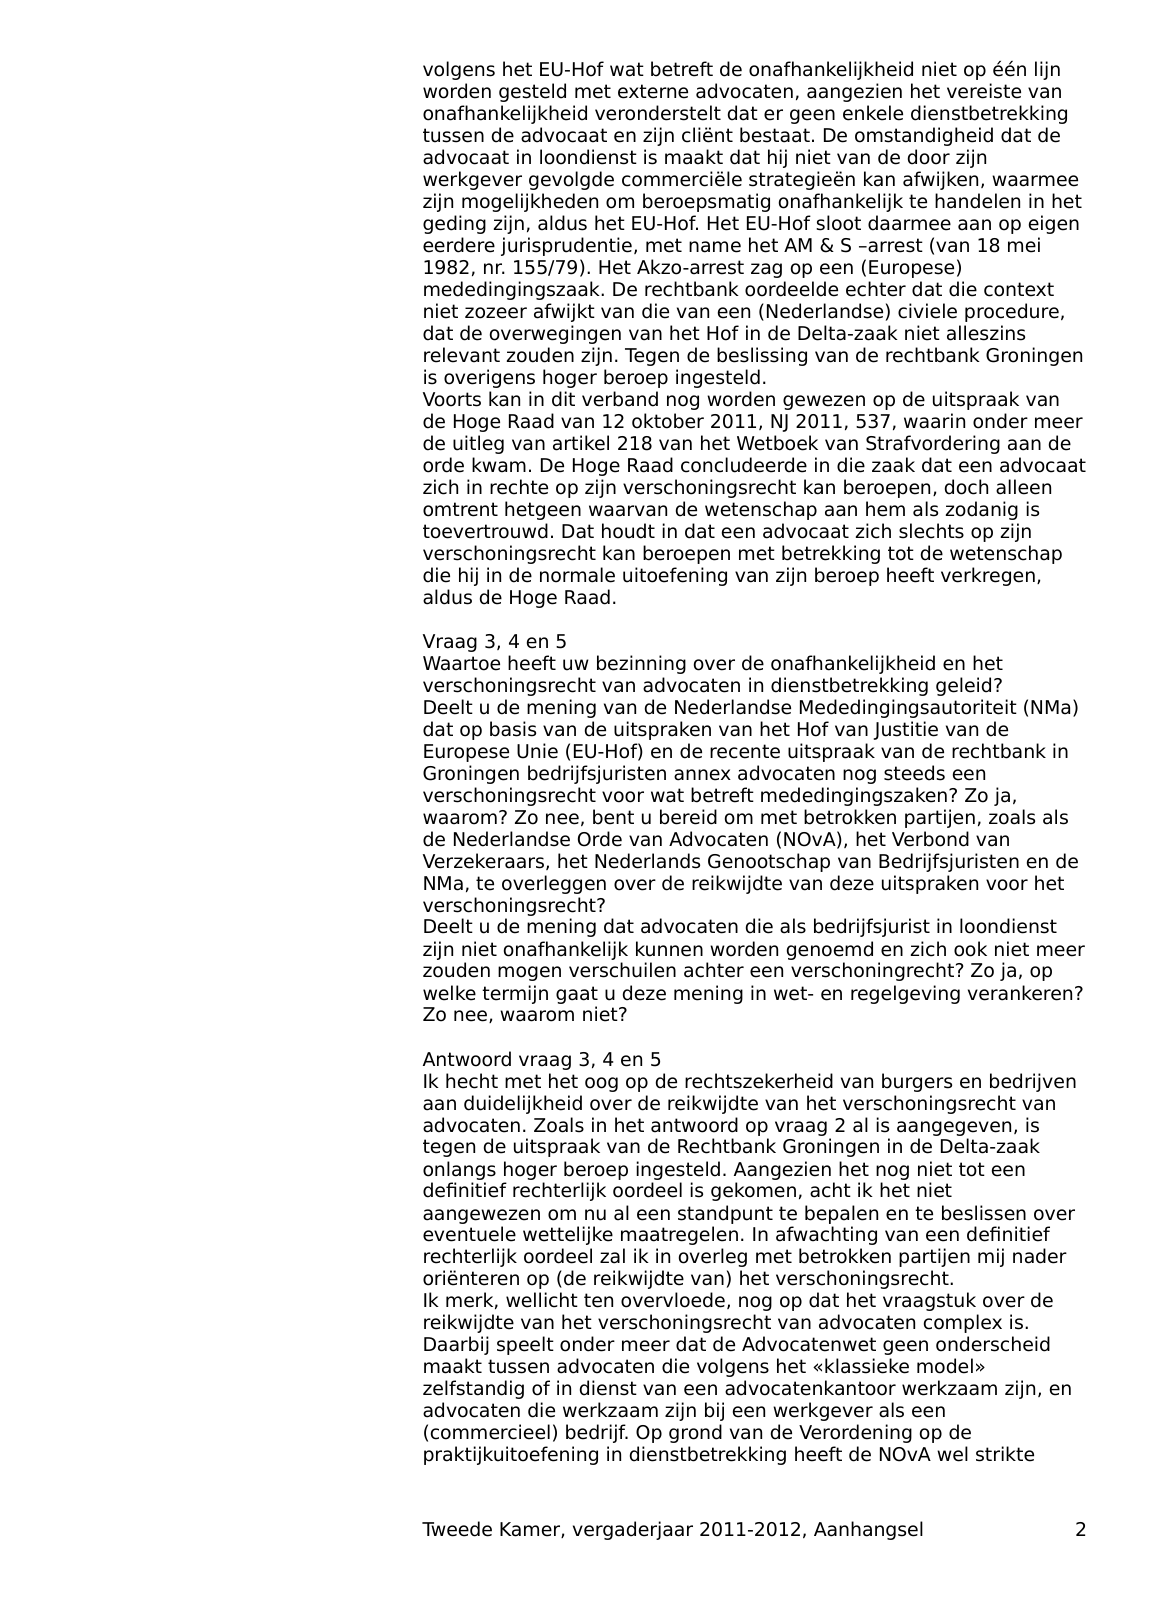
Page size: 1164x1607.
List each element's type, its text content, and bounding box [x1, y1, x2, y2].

text volgens het EU-Hof wat betreft de onafhankelijkheid niet op één lijn worden gesteld met externe advocaten, aangezien het vereiste van onafhankelijkheid veronderstelt dat er geen enkele dienstbetrekking tussen de advocaat en zijn cliënt bestaat. De omstandigheid dat de advocaat in loondienst is maakt dat hij niet van de door zijn werkgever gevolgde commerciële strategieën kan afwijken, waarmee zijn mogelijkheden om beroepsmatig onafhankelijk te handelen in het geding zijn, aldus het EU-Hof. Het EU-Hof sloot daarmee aan op eigen eerdere jurisprudentie, met name het AM & S –arrest (van 18 mei 1982, nr. 155/79). Het Akzo-arrest zag op een (Europese) mededingingszaak. De rechtbank oordeelde echter dat die context niet zozeer afwijkt van die van een (Nederlandse) civiele procedure, dat de overwegingen van het Hof in de Delta-zaak niet alleszins relevant zouden zijn. Tegen de beslissing van de rechtbank Groningen is overigens hoger beroep ingesteld. [422, 59, 1087, 389]
text Waartoe heeft uw bezinning over de onafhankelijkheid en het verschoningsrecht van advocaten in dienstbetrekking geleid? [422, 653, 1087, 697]
text Voorts kan in dit verband nog worden gewezen op de uitspraak van de Hoge Raad van 12 oktober 2011, NJ 2011, 537, waarin onder meer de uitleg van artikel 218 van het Wetboek van Strafvordering aan de orde kwam. De Hoge Raad concludeerde in die zaak dat een advocaat zich in rechte op zijn verschoningsrecht kan beroepen, doch alleen omtrent hetgeen waarvan de wetenschap aan hem als zodanig is toevertrouwd. Dat houdt in dat een advocaat zich slechts op zijn verschoningsrecht kan beroepen met betrekking tot de wetenschap die hij in de normale uitoefening van zijn beroep heeft verkregen, aldus de Hoge Raad. [422, 389, 1087, 608]
text Deelt u de mening dat advocaten die als bedrijfsjurist in loondienst zijn niet onafhankelijk kunnen worden genoemd en zich ook niet meer zouden mogen verschuilen achter een verschoningrecht? Zo ja, op welke termijn gaat u deze mening in wet- en regelgeving verankeren? Zo nee, waarom niet? [422, 916, 1087, 1026]
text Antwoord vraag 3, 4 en 5 [422, 1048, 1087, 1071]
text Ik merk, wellicht ten overvloede, nog op dat het vraagstuk over de reikwijdte van het verschoningsrecht van advocaten complex is. Daarbij speelt onder meer dat de Advocatenwet geen onderscheid maakt tussen advocaten die volgens het «klassieke model» zelfstandig of in dienst van een advocatenkantoor werkzaam zijn, en advocaten die werkzaam zijn bij een werkgever als een (commercieel) bedrijf. Op grond van de Verordening op de praktijkuitoefening in dienstbetrekking heeft de NOvA wel strikte [422, 1290, 1087, 1466]
text Vraag 3, 4 en 5 [422, 631, 1087, 653]
text Deelt u de mening van de Nederlandse Mededingingsautoriteit (NMa) dat op basis van de uitspraken van het Hof van Justitie van de Europese Unie (EU-Hof) en de recente uitspraak van de rechtbank in Groningen bedrijfsjuristen annex advocaten nog steeds een verschoningsrecht voor wat betreft mededingingszaken? Zo ja, waarom? Zo nee, bent u bereid om met betrokken partijen, zoals als de Nederlandse Orde van Advocaten (NOvA), het Verbond van Verzekeraars, het Nederlands Genootschap van Bedrijfsjuristen en de NMa, te overleggen over de reikwijdte van deze uitspraken voor het verschoningsrecht? [422, 697, 1087, 916]
text Ik hecht met het oog op de rechtszekerheid van burgers en bedrijven aan duidelijkheid over de reikwijdte van het verschoningsrecht van advocaten. Zoals in het antwoord op vraag 2 al is aangegeven, is tegen de uitspraak van de Rechtbank Groningen in de Delta-zaak onlangs hoger beroep ingesteld. Aangezien het nog niet tot een definitief rechterlijk oordeel is gekomen, acht ik het niet aangewezen om nu al een standpunt te bepalen en te beslissen over eventuele wettelijke maatregelen. In afwachting van een definitief rechterlijk oordeel zal ik in overleg met betrokken partijen mij nader oriënteren op (de reikwijdte van) het verschoningsrecht. [422, 1071, 1087, 1290]
